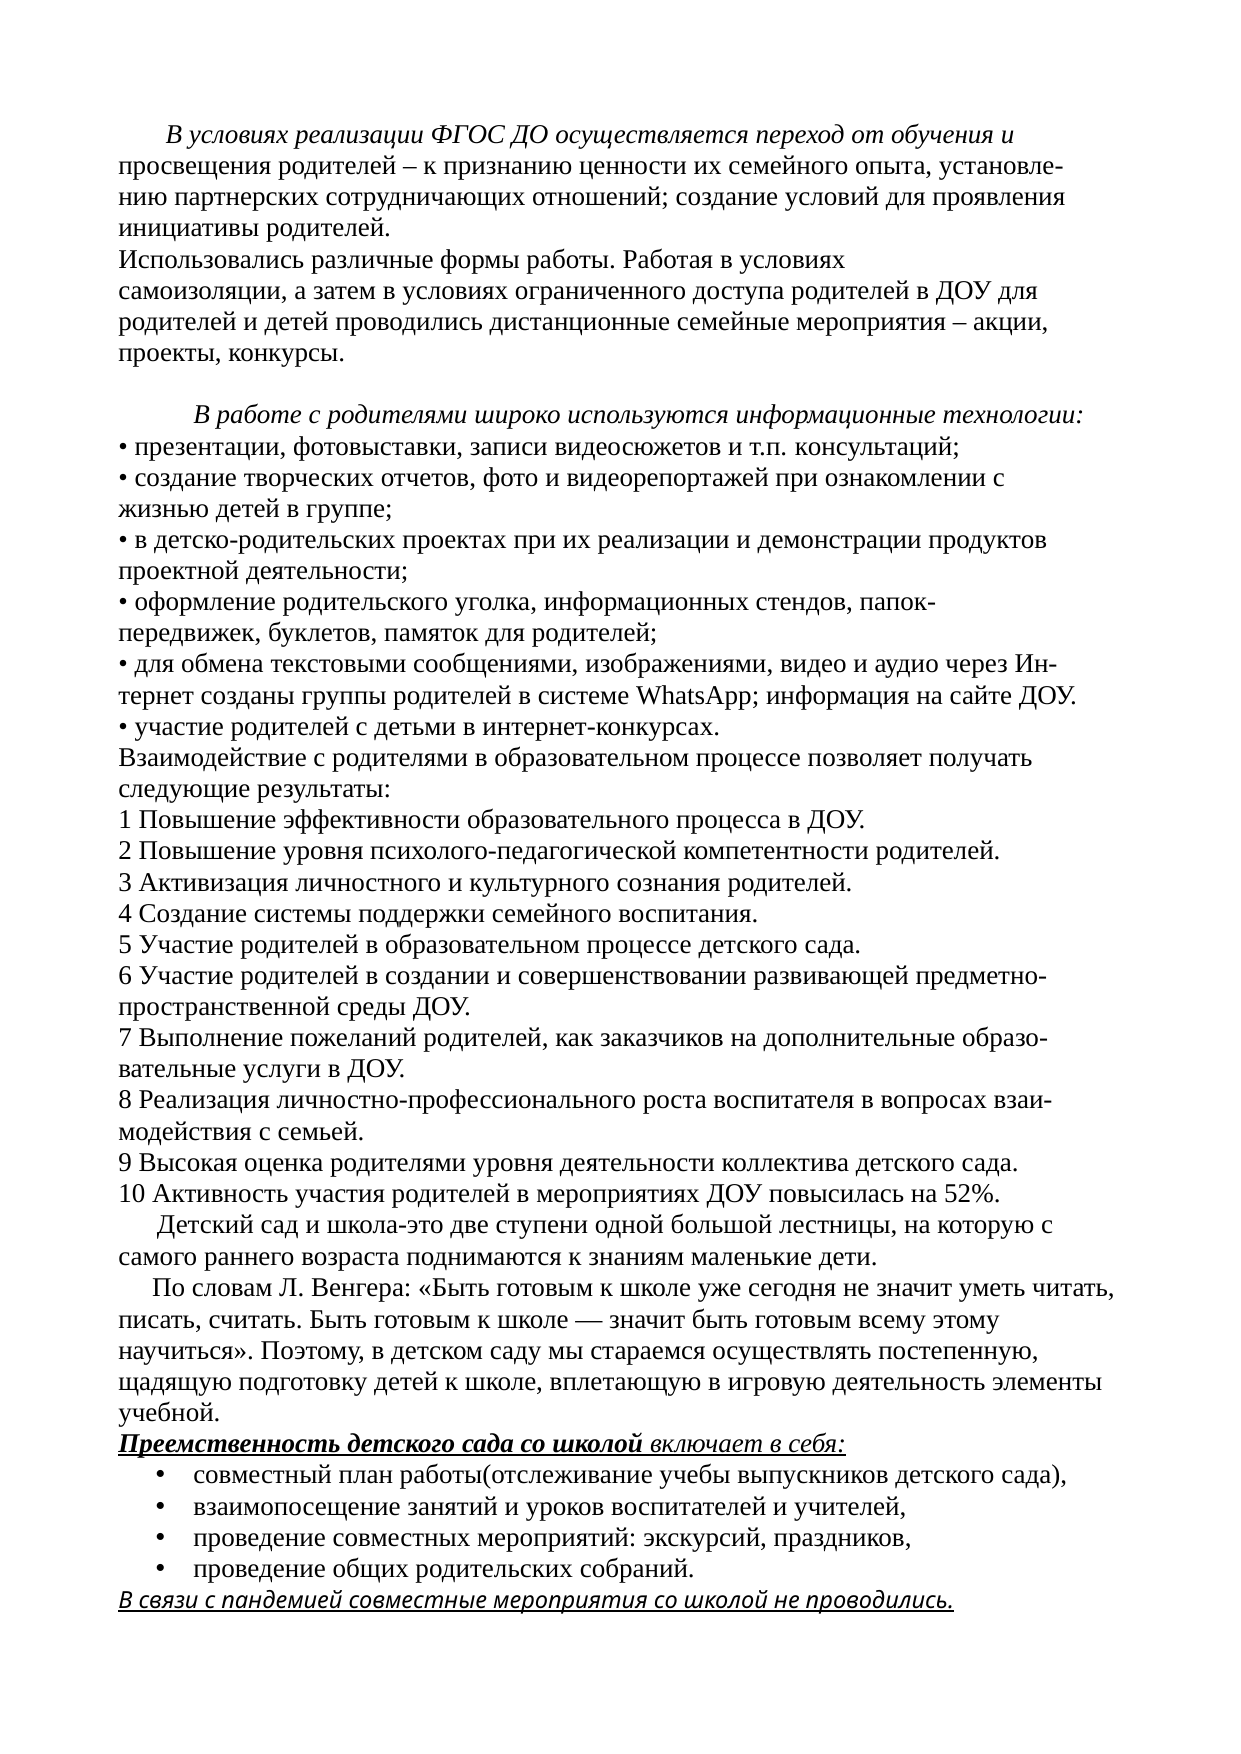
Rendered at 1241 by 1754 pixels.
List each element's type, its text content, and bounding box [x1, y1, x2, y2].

text • в детско-родительских проектах при их реализации и демонстрации продуктов [118, 523, 1122, 554]
text вательные услуги в ДОУ. [118, 1052, 1122, 1084]
text нию партнерских сотрудничающих отношений; создание условий для проявления [118, 180, 1122, 212]
text просвещения родителей – к признанию ценности их семейного опыта, установле- [118, 149, 1122, 180]
text В связи с пандемией совместные мероприятия со школой не проводились. [118, 1583, 1122, 1615]
text • участие родителей с детьми в интернет-конкурсах. [118, 710, 1122, 741]
text 6 Участие родителей в создании и совершенствовании развивающей предметно- [118, 959, 1122, 990]
text Детский сад и школа-это две ступени одной большой лестницы, на которую с самого раннего возраста поднимаются к знаниям маленькие дети. [118, 1208, 1122, 1272]
text инициативы родителей. [118, 212, 1122, 243]
list В работе с родителями широко используются информационные технологии: [156, 398, 1122, 429]
text 9 Высокая оценка родителями уровня деятельности коллектива детского сада. [118, 1146, 1122, 1177]
text родителей и детей проводились дистанционные семейные мероприятия – акции, [118, 305, 1122, 336]
text 5 Участие родителей в образовательном процессе детского сада. [118, 928, 1122, 959]
text модействия с семьей. [118, 1115, 1122, 1146]
text проектной деятельности; [118, 554, 1122, 585]
text • оформление родительского уголка, информационных стендов, папок- [118, 585, 1122, 616]
list проведение совместных мероприятий: экскурсий, праздников, [156, 1521, 1122, 1552]
text пространственной среды ДОУ. [118, 990, 1122, 1021]
text В условиях реализации ФГОС ДО осуществляется переход от обучения и [118, 118, 1122, 149]
text проекты, конкурсы. [118, 336, 1122, 367]
list совместный план работы(отслеживание учебы выпускников детского сада), [156, 1458, 1122, 1490]
text • для обмена текстовыми сообщениями, изображениями, видео и аудио через Ин- [118, 648, 1122, 679]
text Преемственность детского сада со школой включает в себя: [118, 1427, 1122, 1458]
list взаимопосещение занятий и уроков воспитателей и учителей, [156, 1490, 1122, 1521]
text тернет созданы группы родителей в системе WhatsApp; информация на сайте ДОУ. [118, 679, 1122, 710]
text следующие результаты: [118, 772, 1122, 803]
list проведение общих родительских собраний. [156, 1552, 1122, 1583]
text 7 Выполнение пожеланий родителей, как заказчиков на дополнительные образо- [118, 1021, 1122, 1052]
text 1 Повышение эффективности образовательного процесса в ДОУ. [118, 803, 1122, 834]
text Использовались различные формы работы. Работая в условиях [118, 243, 1122, 274]
text самоизоляции, а затем в условиях ограниченного доступа родителей в ДОУ для [118, 274, 1122, 305]
text передвижек, буклетов, памяток для родителей; [118, 616, 1122, 648]
text 4 Создание системы поддержки семейного воспитания. [118, 897, 1122, 928]
text По словам Л. Венгера: «Быть готовым к школе уже сегодня не значит уметь читать, писать, считать. Быть готовым к школе — значит быть готовым всему этому научиться». Поэтому, в детском саду мы стараемся осуществлять постепенную, щадящую подготовку детей к школе, вплетающую в игровую деятельность элементы учебной. [118, 1272, 1122, 1427]
text • презентации, фотовыставки, записи видеосюжетов и т.п. консультаций; [118, 429, 1122, 461]
text 10 Активность участия родителей в мероприятиях ДОУ повысилась на 52%. [118, 1177, 1122, 1208]
text 2 Повышение уровня психолого-педагогической компетентности родителей. [118, 834, 1122, 866]
text жизнью детей в группе; [118, 492, 1122, 523]
text 8 Реализация личностно-профессионального роста воспитателя в вопросах взаи- [118, 1084, 1122, 1115]
text 3 Активизация личностного и культурного сознания родителей. [118, 866, 1122, 897]
text Взаимодействие с родителями в образовательном процессе позволяет получать [118, 741, 1122, 772]
text • создание творческих отчетов, фото и видеорепортажей при ознакомлении с [118, 461, 1122, 492]
